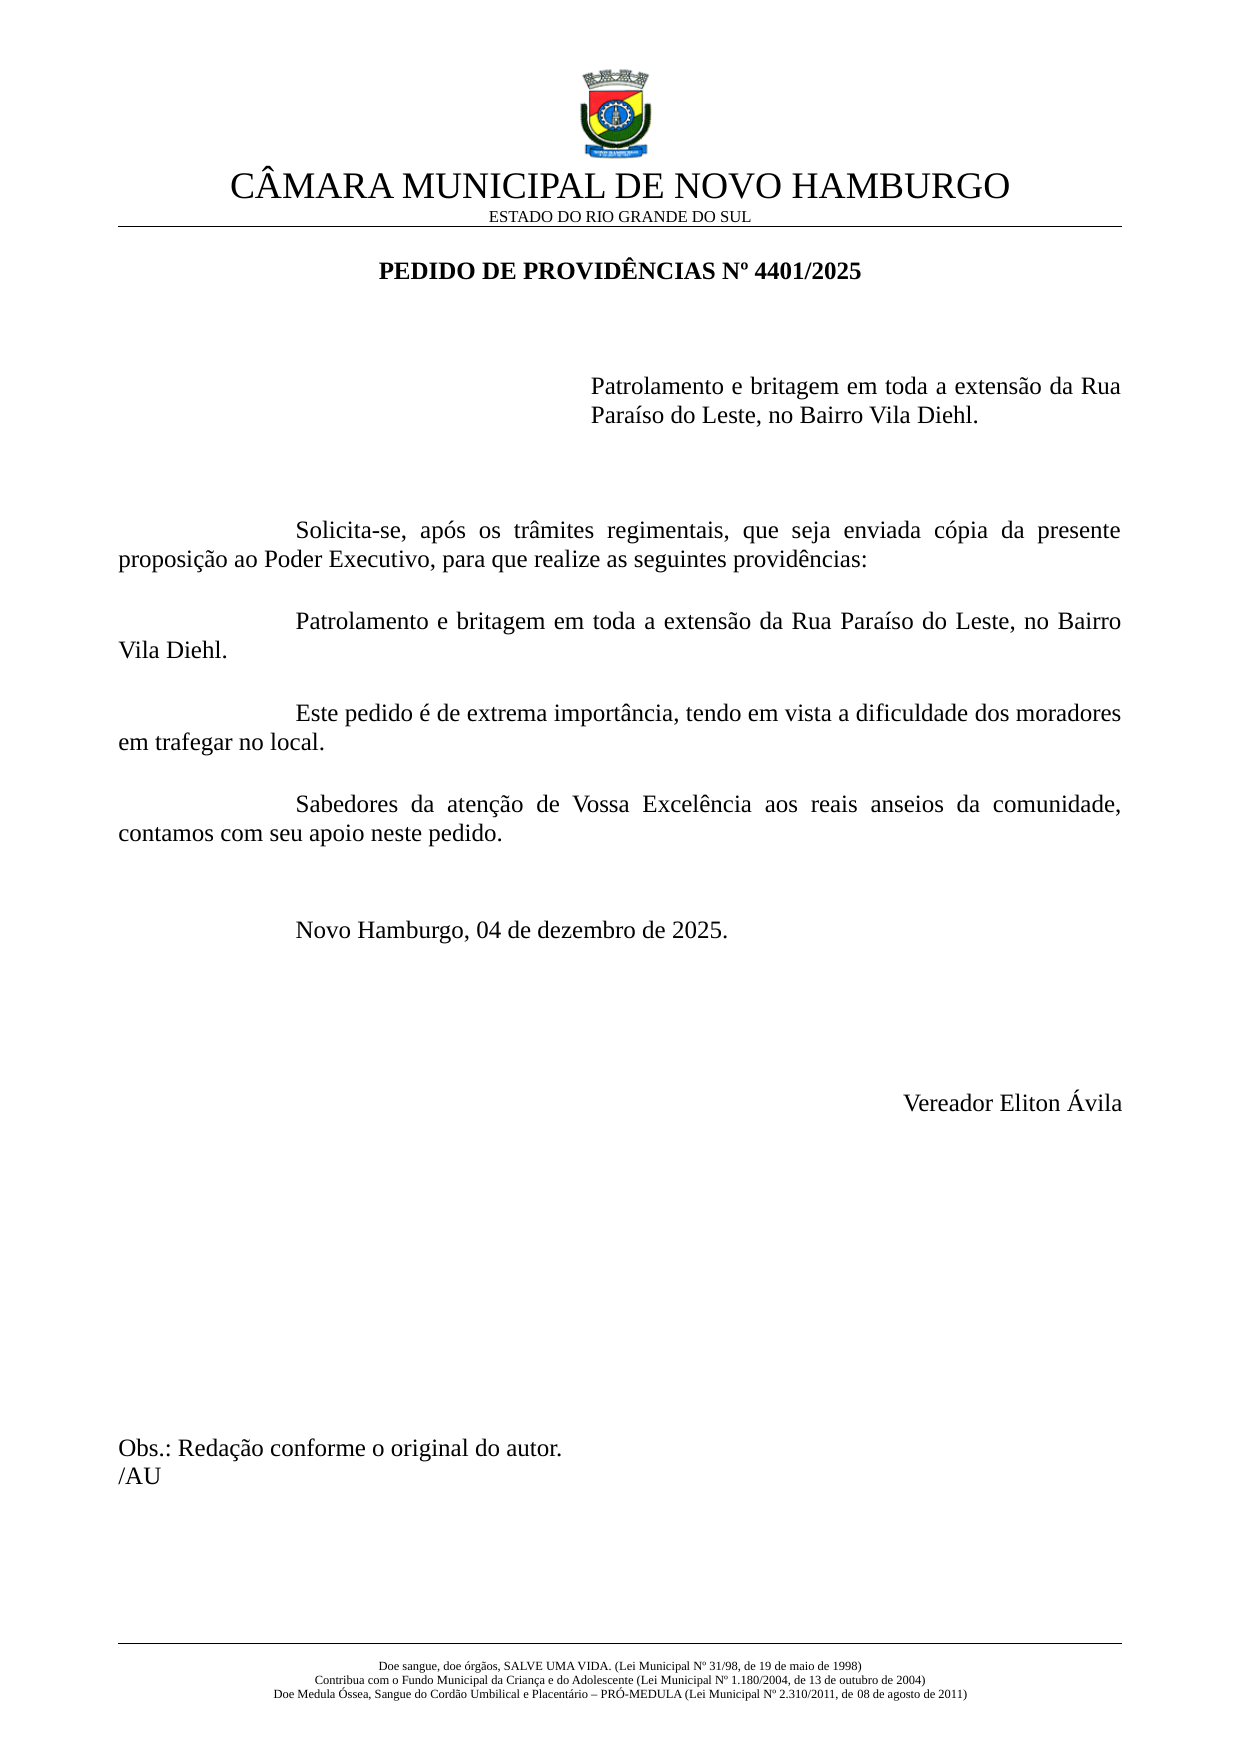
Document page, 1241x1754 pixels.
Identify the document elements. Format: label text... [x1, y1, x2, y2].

text PEDIDO DE PROVIDÊNCIAS Nº 4401/2025 [118, 256, 1122, 285]
text /AU [118, 1461, 1122, 1490]
text Vereador Eliton Ávila [118, 1088, 1122, 1116]
text Obs.: Redação conforme o original do autor. [118, 1433, 1122, 1461]
text Patrolamento e britagem em toda a extensão da Rua Paraíso do Leste, no Bairro Vila Diehl. [591, 371, 1122, 429]
text Novo Hamburgo, 04 de dezembro de 2025. [118, 915, 1122, 944]
picture [574, 62, 655, 163]
text Sabedores da atenção de Vossa Excelência aos reais anseios da comunidade, contamos com seu apoio neste pedido. [118, 789, 1122, 847]
text Este pedido é de extrema importância, tendo em vista a dificuldade dos moradores em trafegar no local. [118, 698, 1122, 756]
text Patrolamento e britagem em toda a extensão da Rua Paraíso do Leste, no Bairro Vila Diehl. [118, 606, 1122, 664]
text Solicita-se, após os trâmites regimentais, que seja enviada cópia da presente proposição ao Poder Executivo, para que realize as seguintes providências: [118, 515, 1122, 572]
